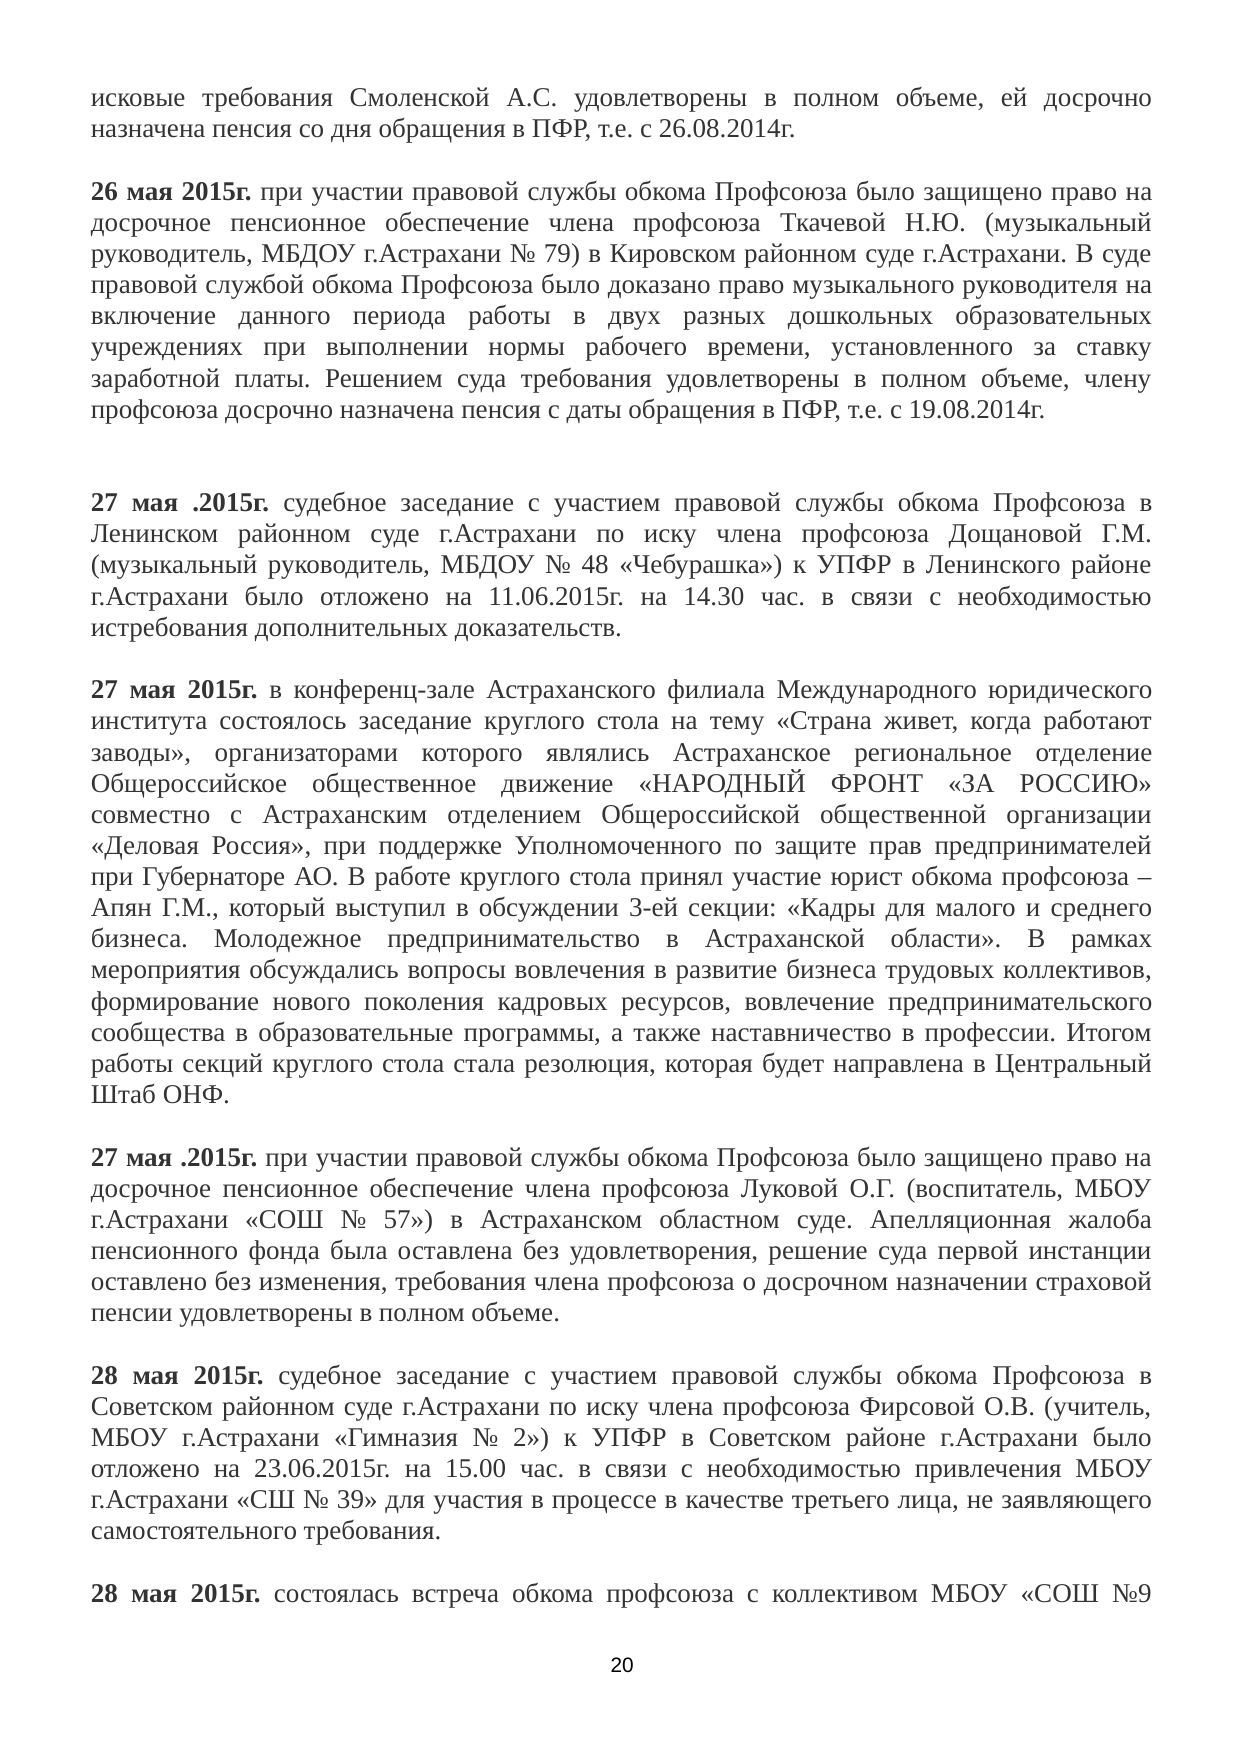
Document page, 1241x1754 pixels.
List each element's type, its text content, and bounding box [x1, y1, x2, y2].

text 28 мая 2015г. состоялась встреча обкома профсоюза с коллективом МБОУ «СОШ №9 [91, 1577, 1153, 1608]
text 26 мая 2015г. при участии правовой службы обкома Профсоюза было защищено право на досрочное пенсионное обеспечение члена профсоюза Ткачевой Н.Ю. (музыкальный руководитель, МБДОУ г.Астрахани № 79) в Кировском районном суде г.Астрахани. В суде правовой службой обкома Профсоюза было доказано право музыкального руководителя на включение данного периода работы в двух разных дошкольных образовательных учреждениях при выполнении нормы рабочего времени, установленного за ставку заработной платы. Решением суда требования удовлетворены в полном объеме, члену профсоюза досрочно назначена пенсия с даты обращения в ПФР, т.е. с 19.08.2014г. [91, 175, 1153, 424]
text 27 мая .2015г. при участии правовой службы обкома Профсоюза было защищено право на досрочное пенсионное обеспечение члена профсоюза Луковой О.Г. (воспитатель, МБОУ г.Астрахани «СОШ № 57») в Астраханском областном суде. Апелляционная жалоба пенсионного фонда была оставлена без удовлетворения, решение суда первой инстанции оставлено без изменения, требования члена профсоюза о досрочном назначении страховой пенсии удовлетворены в полном объеме. [91, 1141, 1153, 1327]
text 27 мая 2015г. в конференц-зале Астраханского филиала Международного юридического института состоялось заседание круглого стола на тему «Страна живет, когда работают заводы», организаторами которого являлись Астраханское региональное отделение Общероссийское общественное движение «НАРОДНЫЙ ФРОНТ «ЗА РОССИЮ» совместно с Астраханским отделением Общероссийской общественной организации «Деловая Россия», при поддержке Уполномоченного по защите прав предпринимателей при Губернаторе АО. В работе круглого стола принял участие юрист обкома профсоюза – Апян Г.М., который выступил в обсуждении 3-ей секции: «Кадры для малого и среднего бизнеса. Молодежное предпринимательство в Астраханской области». В рамках мероприятия обсуждались вопросы вовлечения в развитие бизнеса трудовых коллективов, формирование нового поколения кадровых ресурсов, вовлечение предпринимательского сообщества в образовательные программы, а также наставничество в профессии. Итогом работы секций круглого стола стала резолюция, которая будет направлена в Центральный Штаб ОНФ. [91, 673, 1153, 1109]
text исковые требования Смоленской А.С. удовлетворены в полном объеме, ей досрочно назначена пенсия со дня обращения в ПФР, т.е. с 26.08.2014г. [91, 81, 1153, 143]
text 28 мая 2015г. судебное заседание с участием правовой службы обкома Профсоюза в Советском районном суде г.Астрахани по иску члена профсоюза Фирсовой О.В. (учитель, МБОУ г.Астрахани «Гимназия № 2») к УПФР в Советском районе г.Астрахани было отложено на 23.06.2015г. на 15.00 час. в связи с необходимостью привлечения МБОУ г.Астрахани «СШ № 39» для участия в процессе в качестве третьего лица, не заявляющего самостоятельного требования. [91, 1359, 1153, 1546]
text 27 мая .2015г. судебное заседание с участием правовой службы обкома Профсоюза в Ленинском районном суде г.Астрахани по иску члена профсоюза Дощановой Г.М. (музыкальный руководитель, МБДОУ № 48 «Чебурашка») к УПФР в Ленинского районе г.Астрахани было отложено на 11.06.2015г. на 14.30 час. в связи с необходимостью истребования дополнительных доказательств. [91, 455, 1153, 642]
